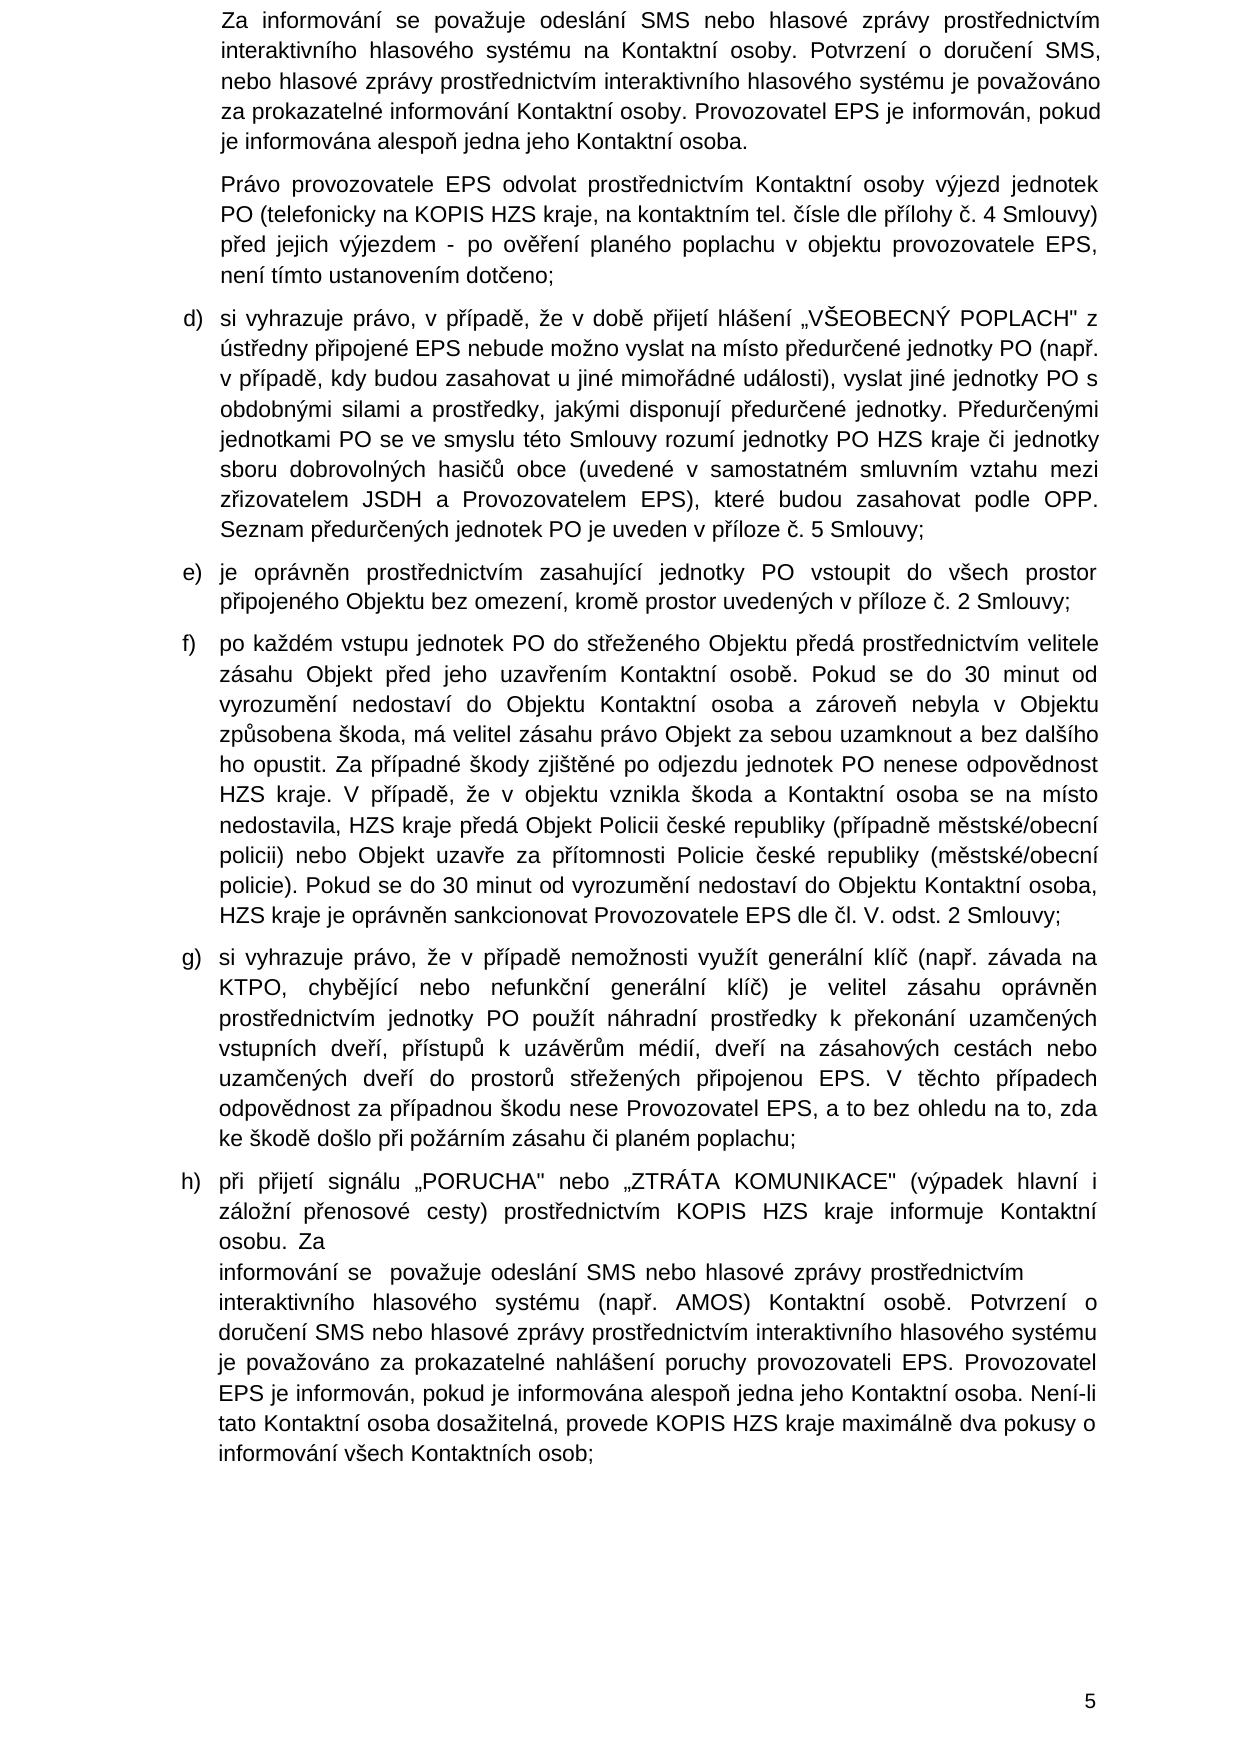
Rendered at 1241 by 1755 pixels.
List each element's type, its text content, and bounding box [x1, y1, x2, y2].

text Právo provozovatele EPS odvolat prostřednictvím Kontaktní osoby výjezd jednotek PO (telefonicky na KOPIS HZS kraje, na kontaktním tel. čísle dle přílohy č. 4 Smlouvy) před jejich výjezdem - po ověření planého poplachu v objektu provozovatele EPS, není tímto ustanovením dotčeno; [220, 171, 1098, 288]
list při přijetí signálu „PORUCHA" nebo „ZTRÁTA KOMUNIKACE" (výpadek hlavní i záložní přenosové cesty) prostřednictvím KOPIS HZS kraje informuje Kontaktní osobu. Za [181, 1164, 1097, 1254]
list po každém vstupu jednotek PO do střeženého Objektu předá prostřednictvím velitele zásahu Objekt před jeho uzavřením Kontaktní osobě. Pokud se do 30 minut od vyrozumění nedostaví do Objektu Kontaktní osoba a zároveň nebyla v Objektu způsobena škoda, má velitel zásahu právo Objekt za sebou uzamknout a bez dalšího ho opustit. Za případné škody zjištěné po odjezdu jednotek PO nenese odpovědnost HZS kraje. V případě, že v objektu vznikla škoda a Kontaktní osoba se na místo nedostavila, HZS kraje předá Objekt Policii české republiky (případně městské/obecní policii) nebo Objekt uzavře za přítomnosti Policie české republiky (městské/obecní policie). Pokud se do 30 minut od vyrozumění nedostaví do Objektu Kontaktní osoba, HZS kraje je oprávněn sankcionovat Provozovatele EPS dle čl. V. odst. 2 Smlouvy; [182, 630, 1099, 928]
list si vyhrazuje právo, že v případě nemožnosti využít generální klíč (např. závada na KTPO, chybějící nebo nefunkční generální klíč) je velitel zásahu oprávněn prostřednictvím jednotky PO použít náhradní prostředky k překonání uzamčených vstupních dveří, přístupů k uzávěrům médií, dveří na zásahových cestách nebo uzamčených dveří do prostorů střežených připojenou EPS. V těchto případech odpovědnost za případnou škodu nese Provozovatel EPS, a to bez ohledu na to, zda ke škodě došlo při požárním zásahu či planém poplachu; [182, 944, 1097, 1152]
text informování se považuje odeslání SMS nebo hlasové zprávy prostřednictvím [218, 1262, 1137, 1285]
text Za informování se považuje odeslání SMS nebo hlasové zprávy prostřednictvím interaktivního hlasového systému na Kontaktní osoby. Potvrzení o doručení SMS, nebo hlasové zprávy prostřednictvím interaktivního hlasového systému je považováno za prokazatelné informování Kontaktní osoby. Provozovatel EPS je informován, pokud je informována alespoň jedna jeho Kontaktní osoba. [221, 7, 1101, 154]
list si vyhrazuje právo, v případě, že v době přijetí hlášení „VŠEOBECNÝ POPLACH" z ústředny připojené EPS nebude možno vyslat na místo předurčené jednotky PO (např. v případě, kdy budou zasahovat u jiné mimořádné události), vyslat jiné jednotky PO s obdobnými silami a prostředky, jakými disponují předurčené jednotky. Předurčenými jednotkami PO se ve smyslu této Smlouvy rozumí jednotky PO HZS kraje či jednotky sboru dobrovolných hasičů obce (uvedené v samostatném smluvním vztahu mezi zřizovatelem JSDH a Provozovatelem EPS), které budou zasahovat podle OPP. Seznam předurčených jednotek PO je uveden v příloze č. 5 Smlouvy; [183, 305, 1099, 543]
list je oprávněn prostřednictvím zasahující jednotky PO vstoupit do všech prostor připojeného Objektu bez omezení, kromě prostor uvedených v příloze č. 2 Smlouvy; [182, 559, 1097, 614]
text interaktivního hlasového systému (např. AMOS) Kontaktní osobě. Potvrzení o doručení SMS nebo hlasové zprávy prostřednictvím interaktivního hlasového systému je považováno za prokazatelné nahlášení poruchy provozovateli EPS. Provozovatel EPS je informován, pokud je informována alespoň jedna jeho Kontaktní osoba. Není-li tato Kontaktní osoba dosažitelná, provede KOPIS HZS kraje maximálně dva pokusy o informování všech Kontaktních osob; [218, 1289, 1097, 1466]
